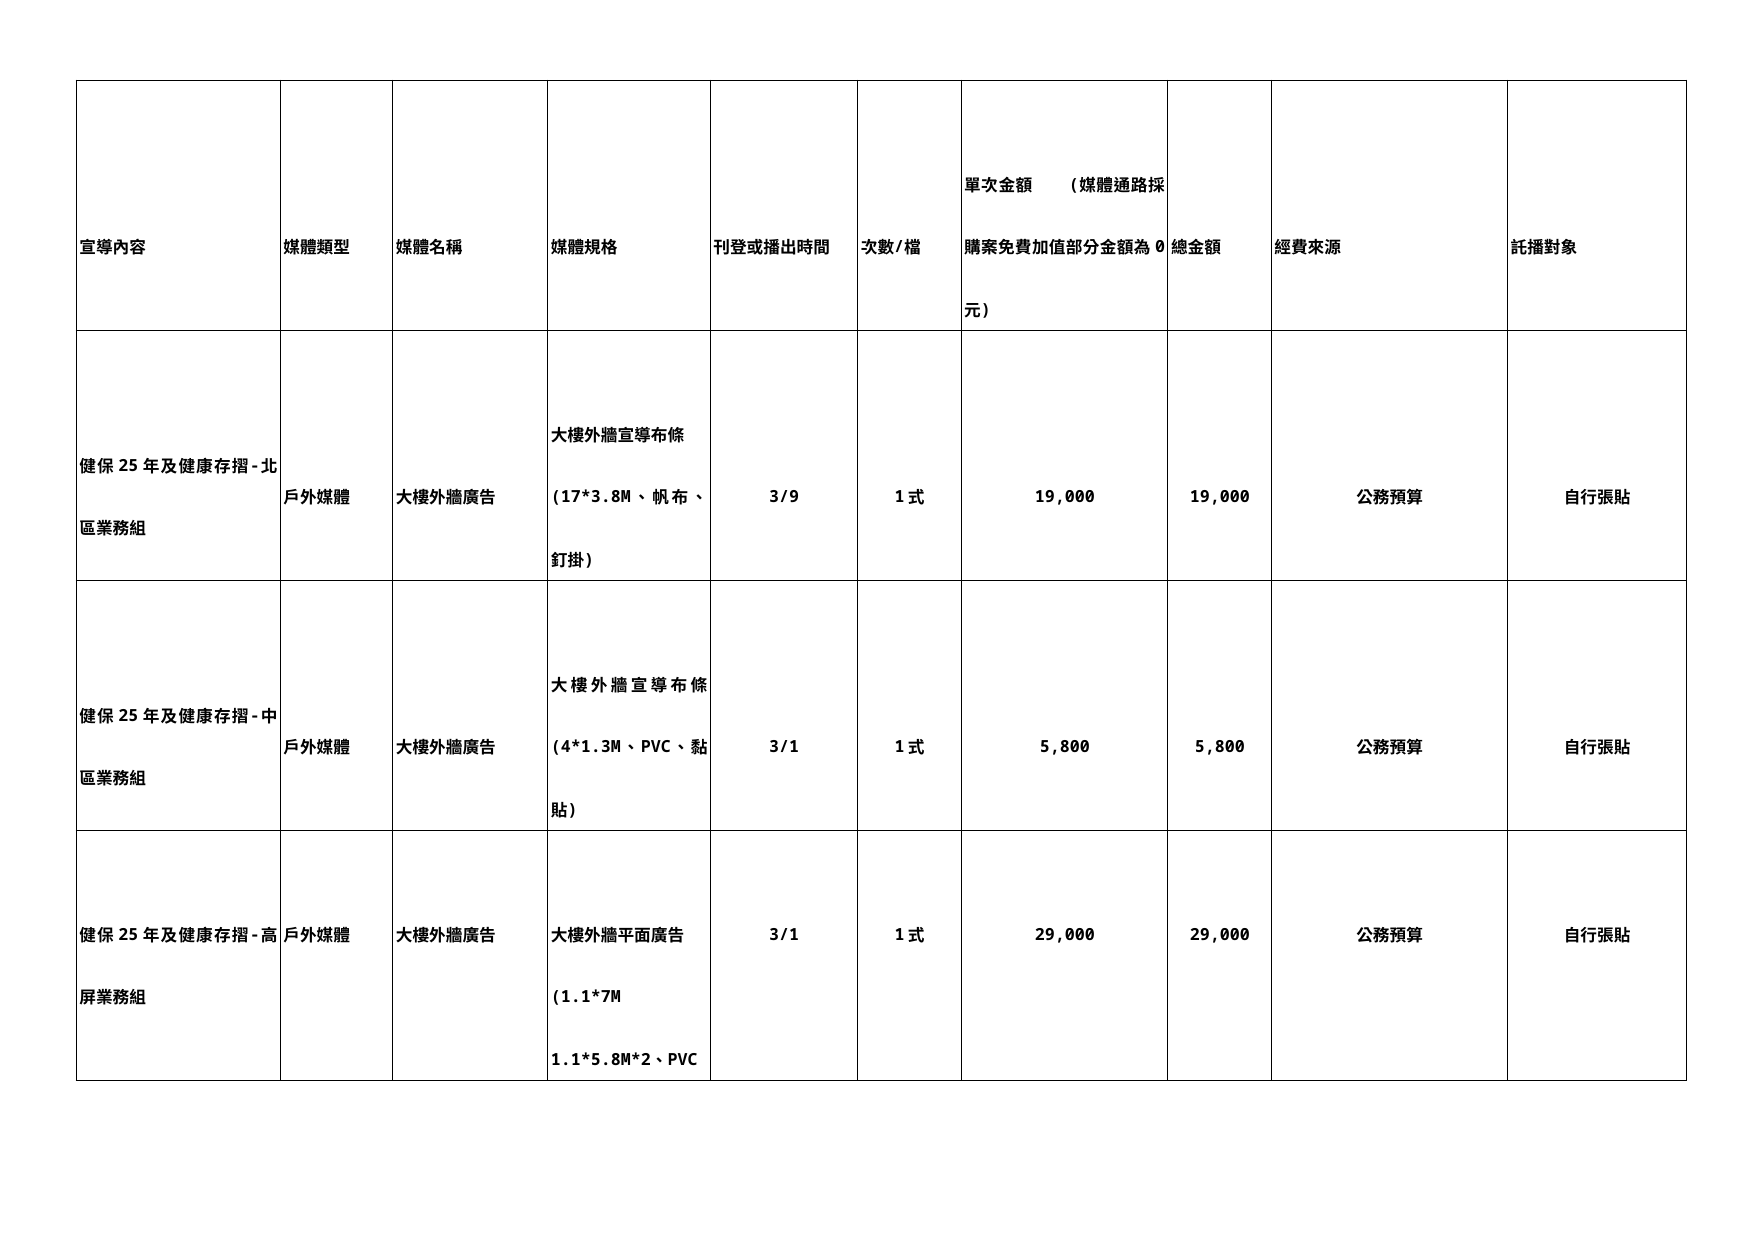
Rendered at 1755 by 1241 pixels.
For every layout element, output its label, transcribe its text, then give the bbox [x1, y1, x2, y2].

table_header 刊登或播出時間 [711, 81, 857, 329]
table_cell 自行張貼 [1508, 581, 1686, 829]
table_cell 3/1 [711, 831, 857, 1079]
table_cell 5,800 [962, 581, 1167, 829]
table_cell 大樓外牆平面廣告(1.1*7M 1.1*5.8M*2、PVC [548, 831, 710, 1079]
table_header 媒體類型 [281, 81, 392, 329]
table_cell 健保25年及健康存摺-北區業務組 [77, 331, 280, 579]
table_cell 1式 [858, 581, 961, 829]
table_header 次數/檔 [858, 81, 961, 329]
table_header 媒體名稱 [393, 81, 547, 329]
table_cell 戶外媒體 [281, 331, 392, 579]
table_cell 19,000 [962, 331, 1167, 579]
table_cell 大樓外牆宣導布條 (17*3.8M、帆布、釘掛) [548, 331, 710, 579]
table_cell 大樓外牆宣導布條(4*1.3M、PVC、黏貼) [548, 581, 710, 829]
table_cell 公務預算 [1272, 581, 1507, 829]
table_cell 大樓外牆廣告 [393, 581, 547, 829]
table_header 單次金額 (媒體通路採購案免費加值部分金額為0元) [962, 81, 1167, 329]
table_header 宣導內容 [77, 81, 280, 329]
table_cell 1式 [858, 831, 961, 1079]
table_cell 3/1 [711, 581, 857, 829]
table_cell 公務預算 [1272, 831, 1507, 1079]
table_cell 3/9 [711, 331, 857, 579]
table_cell 自行張貼 [1508, 331, 1686, 579]
table_cell 29,000 [1168, 831, 1271, 1079]
table_cell 公務預算 [1272, 331, 1507, 579]
table_header 媒體規格 [548, 81, 710, 329]
table_cell 戶外媒體 [281, 831, 392, 1079]
table_cell 19,000 [1168, 331, 1271, 579]
table_cell 5,800 [1168, 581, 1271, 829]
table_cell 1式 [858, 331, 961, 579]
table_cell 29,000 [962, 831, 1167, 1079]
table_header 經費來源 [1272, 81, 1507, 329]
table_cell 健保25年及健康存摺-中區業務組 [77, 581, 280, 829]
table_cell 健保25年及健康存摺-高屏業務組 [77, 831, 280, 1079]
table_cell 戶外媒體 [281, 581, 392, 829]
table_header 總金額 [1168, 81, 1271, 329]
table_header 託播對象 [1508, 81, 1686, 329]
table_cell 大樓外牆廣告 [393, 831, 547, 1079]
table_cell 大樓外牆廣告 [393, 331, 547, 579]
table_cell 自行張貼 [1508, 831, 1686, 1079]
